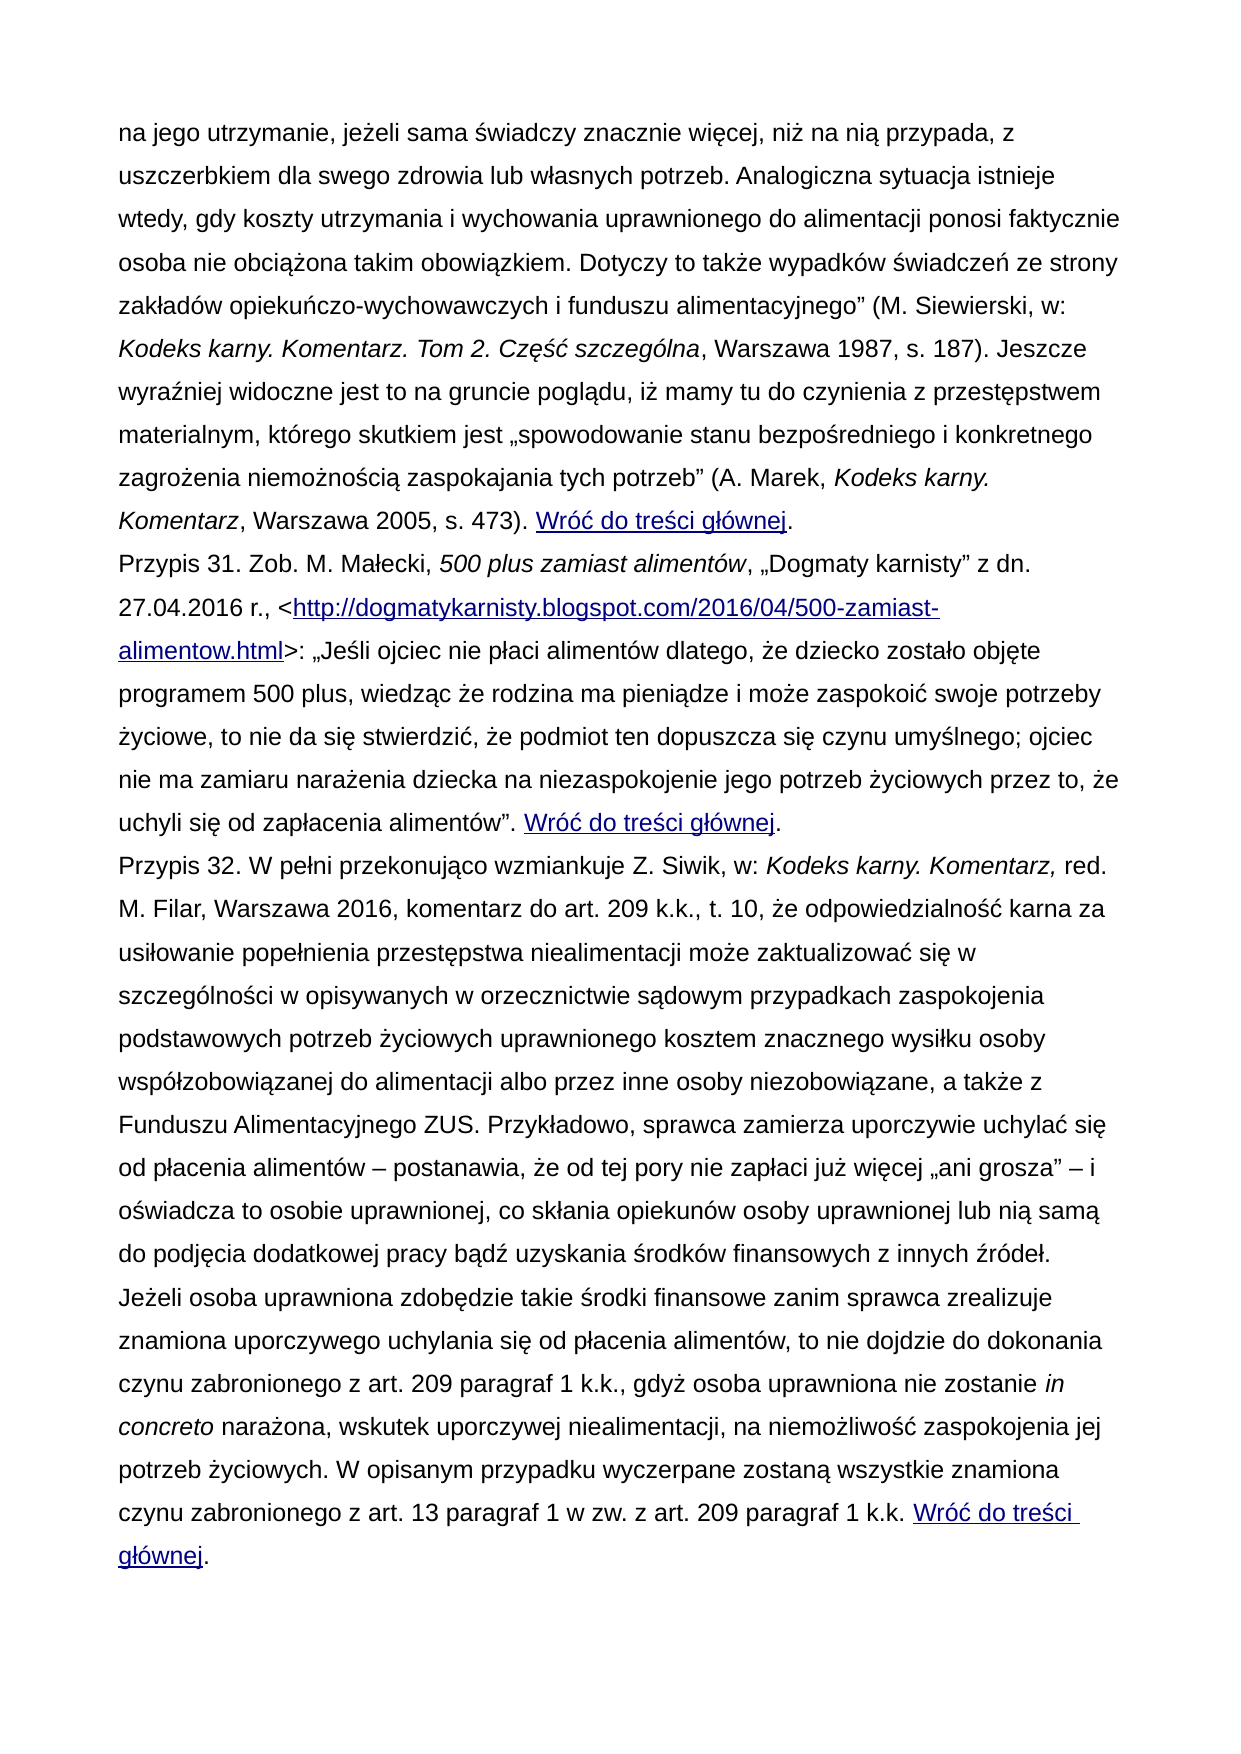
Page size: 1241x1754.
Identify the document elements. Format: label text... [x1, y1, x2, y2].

text Przypis 32. W pełni przekonująco wzmiankuje Z. Siwik, w: Kodeks karny. Komentarz, red. M. Filar, Warszawa 2016, komentarz do art. 209 k.k., t. 10, że odpowiedzialność karna za usiłowanie popełnienia przestępstwa niealimentacji może zaktualizować się w szczególności w opisywanych w orzecznictwie sądowym przypadkach zaspokojenia podstawowych potrzeb życiowych uprawnionego kosztem znacznego wysiłku osoby współzobowiązanej do alimentacji albo przez inne osoby niezobowiązane, a także z Funduszu Alimentacyjnego ZUS. Przykładowo, sprawca zamierza uporczywie uchylać się od płacenia alimentów – postanawia, że od tej pory nie zapłaci już więcej „ani grosza” – i oświadcza to osobie uprawnionej, co skłania opiekunów osoby uprawnionej lub nią samą do podjęcia dodatkowej pracy bądź uzyskania środków finansowych z innych źródeł. Jeżeli osoba uprawniona zdobędzie takie środki finansowe zanim sprawca zrealizuje znamiona uporczywego uchylania się od płacenia alimentów, to nie dojdzie do dokonania czynu zabronionego z art. 209 paragraf 1 k.k., gdyż osoba uprawniona nie zostanie in concreto narażona, wskutek uporczywej niealimentacji, na niemożliwość zaspokojenia jej potrzeb życiowych. W opisanym przypadku wyczerpane zostaną wszystkie znamiona czynu zabronionego z art. 13 paragraf 1 w zw. z art. 209 paragraf 1 k.k. Wróć do treści głównej. [118, 851, 1122, 1570]
text na jego utrzymanie, jeżeli sama świadczy znacznie więcej, niż na nią przypada, z uszczerbkiem dla swego zdrowia lub własnych potrzeb. Analogiczna sytuacja istnieje wtedy, gdy koszty utrzymania i wychowania uprawnionego do alimentacji ponosi faktycznie osoba nie obciążona takim obowiązkiem. Dotyczy to także wypadków świadczeń ze strony zakładów opiekuńczo-wychowawczych i funduszu alimentacyjnego” (M. Siewierski, w: Kodeks karny. Komentarz. Tom 2. Część szczególna, Warszawa 1987, s. 187). Jeszcze wyraźniej widoczne jest to na gruncie poglądu, iż mamy tu do czynienia z przestępstwem materialnym, którego skutkiem jest „spowodowanie stanu bezpośredniego i konkretnego zagrożenia niemożnością zaspokajania tych potrzeb” (A. Marek, Kodeks karny. Komentarz, Warszawa 2005, s. 473). Wróć do treści głównej. [118, 118, 1122, 535]
text Przypis 31. Zob. M. Małecki, 500 plus zamiast alimentów, „Dogmaty karnisty” z dn. 27.04.2016 r., <http://dogmatykarnisty.blogspot.com/2016/04/500-zamiast-alimentow.html>: „Jeśli ojciec nie płaci alimentów dlatego, że dziecko zostało objęte programem 500 plus, wiedząc że rodzina ma pieniądze i może zaspokoić swoje potrzeby życiowe, to nie da się stwierdzić, że podmiot ten dopuszcza się czynu umyślnego; ojciec nie ma zamiaru narażenia dziecka na niezaspokojenie jego potrzeb życiowych przez to, że uchyli się od zapłacenia alimentów”. Wróć do treści głównej. [118, 549, 1122, 837]
